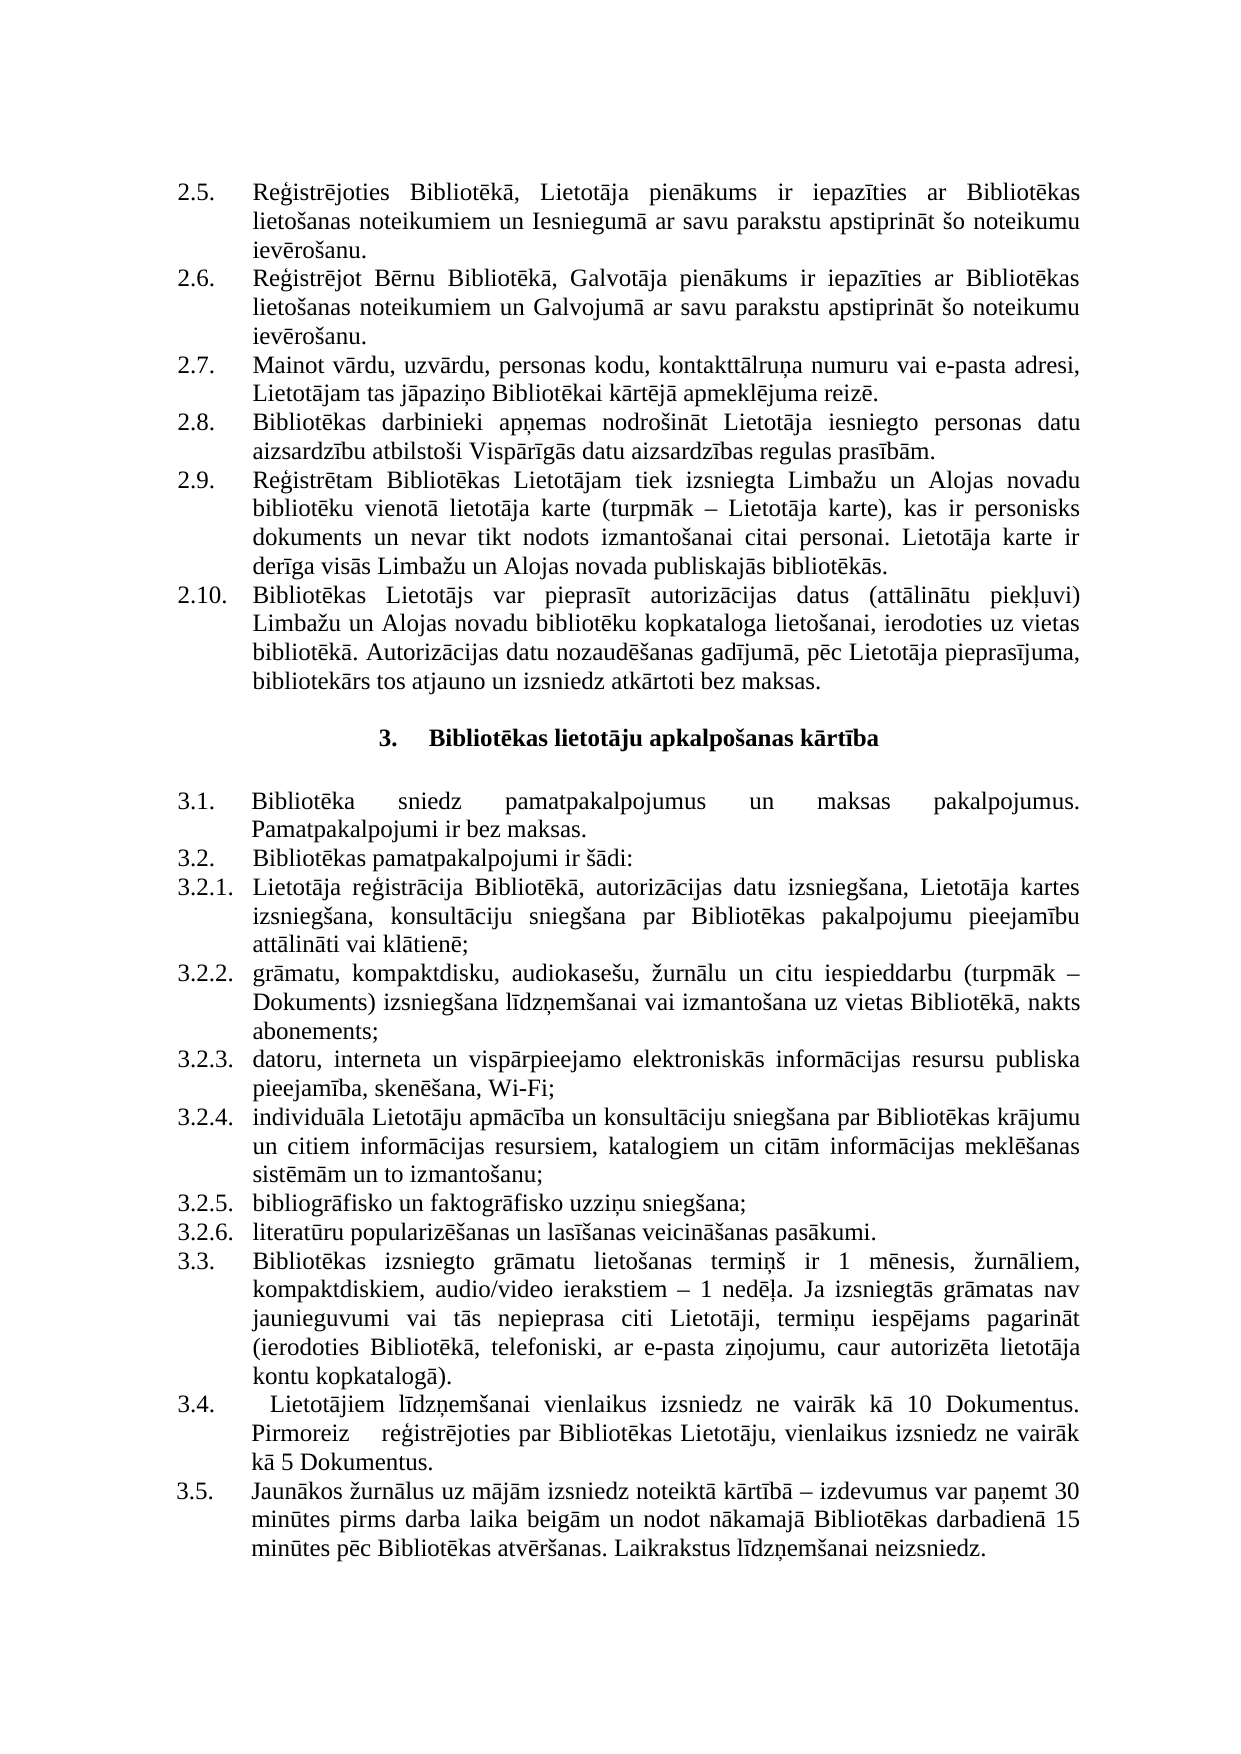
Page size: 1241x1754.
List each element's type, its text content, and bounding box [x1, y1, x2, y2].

list Bibliotēkas darbinieki apņemas nodrošināt Lietotāja iesniegto personas datu aizsardzību atbilstoši Vispārīgās datu aizsardzības regulas prasībām. [177, 407, 1081, 465]
list bibliogrāfisko un faktogrāfisko uzziņu sniegšana; [177, 1188, 1081, 1217]
list Reģistrējoties Bibliotēkā, Lietotāja pienākums ir iepazīties ar Bibliotēkas lietošanas noteikumiem un Iesniegumā ar savu parakstu apstiprināt šo noteikumu ievērošanu. [177, 177, 1081, 263]
text 2.10. Bibliotēkas Lietotājs var pieprasīt autorizācijas datus (attālinātu piekļuvi) Limbažu un Alojas novadu bibliotēku kopkataloga lietošanai, ierodoties uz vietas bibliotēkā. Autorizācijas datu nozaudēšanas gadījumā, pēc Lietotāja pieprasījuma, bibliotekārs tos atjauno un izsniedz atkārtoti bez maksas. [177, 580, 1081, 695]
list Reģistrējot Bērnu Bibliotēkā, Galvotāja pienākums ir iepazīties ar Bibliotēkas lietošanas noteikumiem un Galvojumā ar savu parakstu apstiprināt šo noteikumu ievērošanu. [177, 263, 1081, 350]
list literatūru popularizēšanas un lasīšanas veicināšanas pasākumi. [177, 1217, 1081, 1246]
list individuāla Lietotāju apmācība un konsultāciju sniegšana par Bibliotēkas krājumu un citiem informācijas resursiem, katalogiem un citām informācijas meklēšanas sistēmām un to izmantošanu; [177, 1102, 1081, 1188]
list Bibliotēkas pamatpakalpojumi ir šādi: [177, 843, 1081, 872]
list Mainot vārdu, uzvārdu, personas kodu, kontakttālruņa numuru vai e-pasta adresi, Lietotājam tas jāpaziņo Bibliotēkai kārtējā apmeklējuma reizē. [177, 350, 1081, 407]
text 3.3. Bibliotēkas izsniegto grāmatu lietošanas termiņš ir 1 mēnesis, žurnāliem, kompaktdiskiem, audio/video ierakstiem – 1 nedēļa. Ja izsniegtās grāmatas nav jaunieguvumi vai tās nepieprasa citi Lietotāji, termiņu iespējams pagarināt (ierodoties Bibliotēkā, telefoniski, ar e-pasta ziņojumu, caur autorizēta lietotāja kontu kopkatalogā). [177, 1246, 1081, 1389]
text 3.4. Lietotājiem līdzņemšanai vienlaikus izsniedz ne vairāk kā 10 Dokumentus. Pirmoreiz reģistrējoties par Bibliotēkas Lietotāju, vienlaikus izsniedz ne vairāk kā 5 Dokumentus. [177, 1389, 1081, 1476]
list datoru, interneta un vispārpieejamo elektroniskās informācijas resursu publiska pieejamība, skenēšana, Wi-Fi; [177, 1044, 1081, 1102]
text 2.9. Reģistrētam Bibliotēkas Lietotājam tiek izsniegta Limbažu un Alojas novadu bibliotēku vienotā lietotāja karte (turpmāk – Lietotāja karte), kas ir personisks dokuments un nevar tikt nodots izmantošanai citai personai. Lietotāja karte ir derīga visās Limbažu un Alojas novada publiskajās bibliotēkās. [177, 465, 1081, 580]
list Lietotāja reģistrācija Bibliotēkā, autorizācijas datu izsniegšana, Lietotāja kartes izsniegšana, konsultāciju sniegšana par Bibliotēkas pakalpojumu pieejamību attālināti vai klātienē; [177, 872, 1081, 958]
list Bibliotēka sniedz pamatpakalpojumus un maksas pakalpojumus. Pamatpakalpojumi ir bez maksas. [177, 786, 1081, 843]
text 3. Bibliotēkas lietotāju apkalpošanas kārtība [177, 723, 1081, 752]
list grāmatu, kompaktdisku, audiokasešu, žurnālu un citu iespieddarbu (turpmāk – Dokuments) izsniegšana līdzņemšanai vai izmantošana uz vietas Bibliotēkā, nakts abonements; [177, 958, 1081, 1044]
text 3.5. Jaunākos žurnālus uz mājām izsniedz noteiktā kārtībā – izdevumus var paņemt 30 minūtes pirms darba laika beigām un nodot nākamajā Bibliotēkas darbadienā 15 minūtes pēc Bibliotēkas atvēršanas. Laikrakstus līdzņemšanai neizsniedz. [176, 1476, 1081, 1562]
